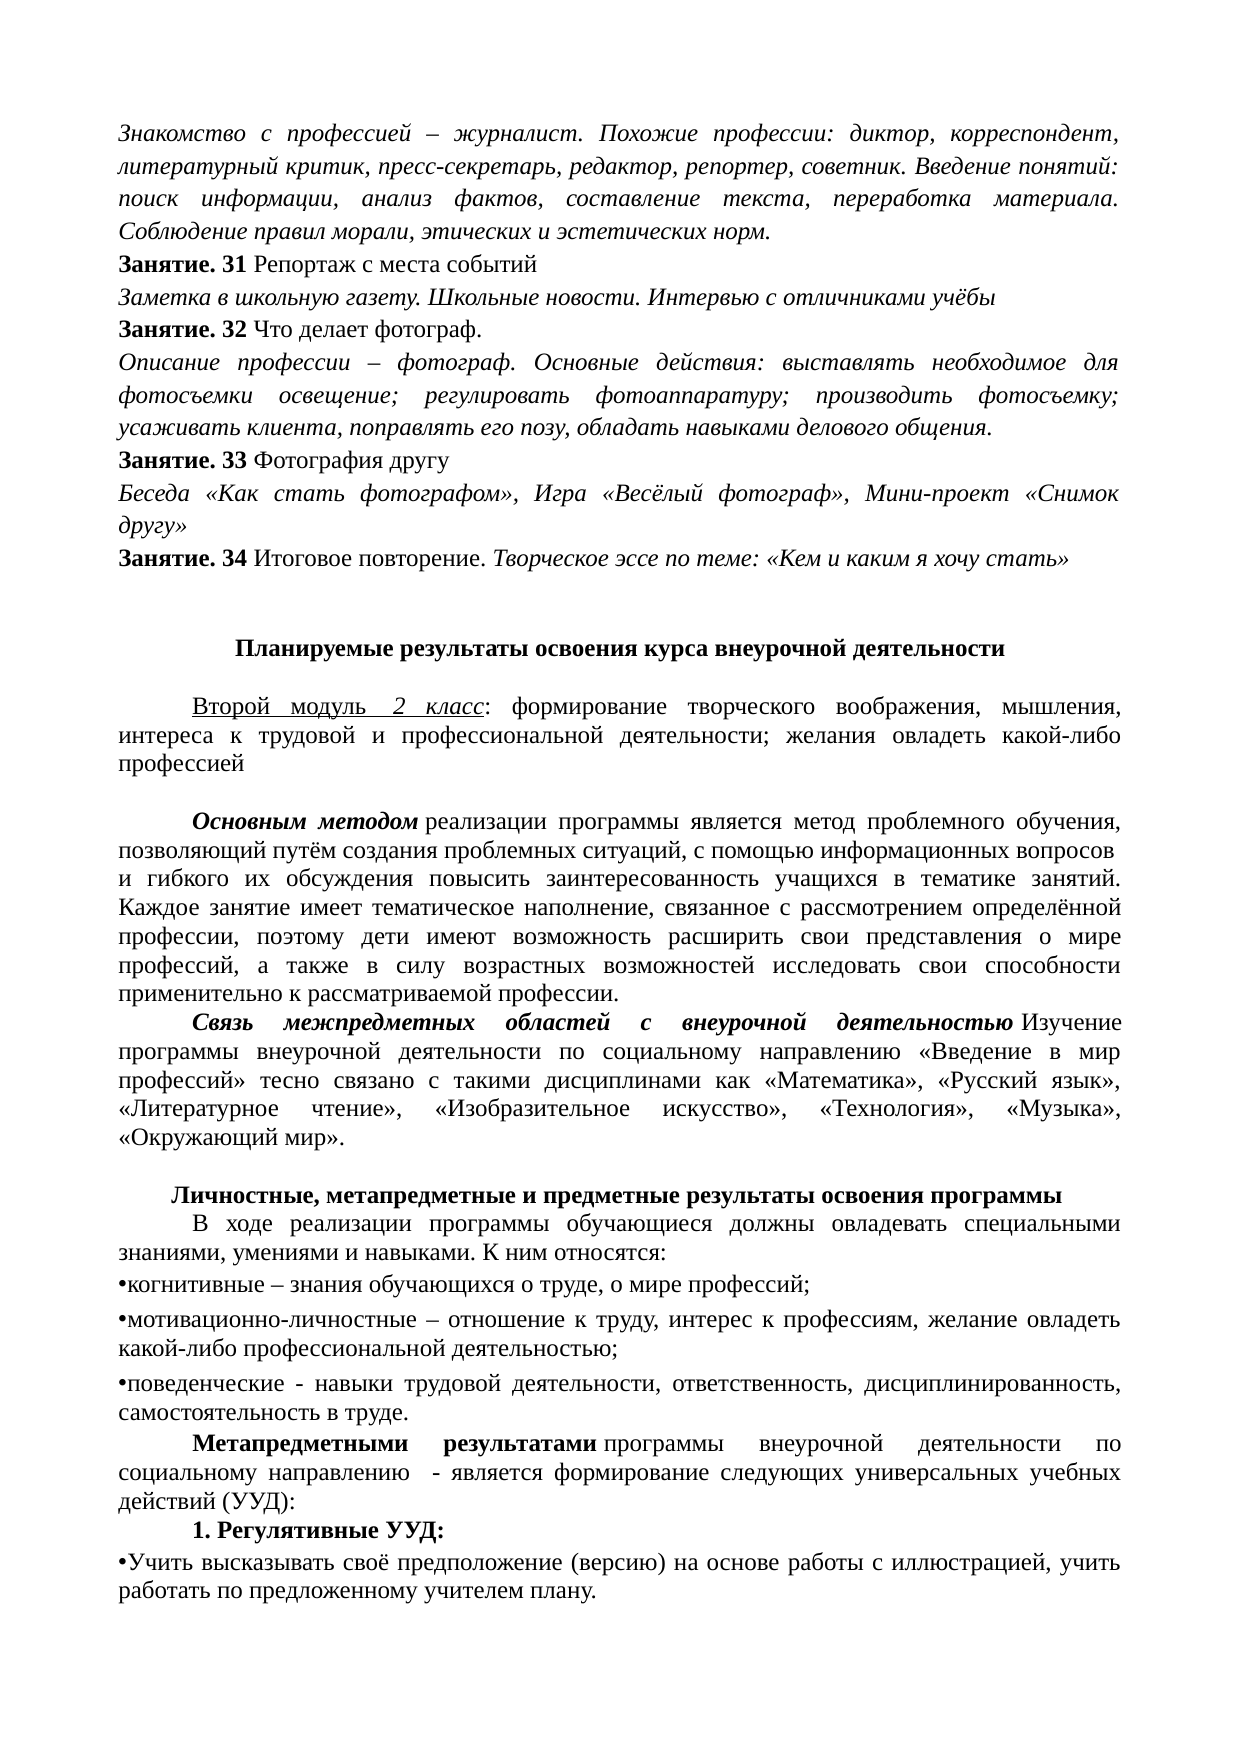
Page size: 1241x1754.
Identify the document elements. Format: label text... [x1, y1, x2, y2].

list Беседа «Как стать фотографом», Игра «Весёлый фотограф», Мини-проект «Снимок другу» [118, 478, 1122, 539]
list поведенческие - навыки трудовой деятельности, ответственность, дисциплинированность, самостоятельность в труде. [118, 1368, 1122, 1425]
text Личностные, метапредметные и предметные результаты освоения программы [118, 1180, 1122, 1208]
list Заметка в школьную газету. Школьные новости. Интервью с отличниками учёбы [118, 282, 1122, 310]
text В ходе реализации программы обучающиеся должны овладевать специальными знаниями, умениями и навыками. К ним относятся: [118, 1208, 1122, 1266]
list Занятие. 34 Итоговое повторение. Творческое эссе по теме: «Кем и каким я хочу стать» [118, 543, 1122, 572]
list Занятие. 31 Репортаж с места событий [118, 249, 1122, 278]
text Планируемые результаты освоения курса внеурочной деятельности [118, 633, 1122, 662]
text Второй модуль 2 класс: формирование творческого воображения, мышления, интереса к трудовой и профессиональной деятельности; желания овладеть какой-либо профессией [118, 691, 1122, 777]
list Занятие. 32 Что делает фотограф. [118, 314, 1122, 343]
list когнитивные – знания обучающихся о труде, о мире профессий; [118, 1269, 1122, 1298]
list Знакомство с профессией – журналист. Похожие профессии: диктор, корреспондент, литературный критик, пресс-секретарь, редактор, репортер, советник. Введение понятий: поиск информации, анализ фактов, составление текста, переработка материала. Соблюдение правил морали, этических и эстетических норм. [118, 118, 1122, 245]
list Учить высказывать своё предположение (версию) на основе работы с иллюстрацией, учить работать по предложенному учителем плану. [118, 1547, 1122, 1604]
list Занятие. 33 Фотография другу [118, 445, 1122, 474]
list Описание профессии – фотограф. Основные действия: выставлять необходимое для фотосъемки освещение; регулировать фотоаппаратуру; производить фотосъемку; усаживать клиента, поправлять его позу, обладать навыками делового общения. [118, 347, 1122, 441]
text Связь межпредметных областей с внеурочной деятельностью Изучение программы внеурочной деятельности по социальному направлению «Введение в мир профессий» тесно связано с такими дисциплинами как «Математика», «Русский язык», «Литературное чтение», «Изобразительное искусство», «Технология», «Музыка», «Окружающий мир». [118, 1007, 1122, 1151]
text 1. Регулятивные УУД: [118, 1515, 1122, 1543]
text Основным методом реализации программы является метод проблемного обучения, позволяющий путём создания проблемных ситуаций, с помощью информационных вопросов и гибкого их обсуждения повысить заинтересованность учащихся в тематике занятий. Каждое занятие имеет тематическое наполнение, связанное с рассмотрением определённой профессии, поэтому дети имеют возможность расширить свои представления о мире профессий, а также в силу возрастных возможностей исследовать свои способности применительно к рассматриваемой профессии. [118, 806, 1122, 1007]
list мотивационно-личностные – отношение к труду, интерес к профессиям, желание овладеть какой-либо профессиональной деятельностью; [118, 1304, 1122, 1362]
text Метапредметными результатами программы внеурочной деятельности по социальному направлению - является формирование следующих универсальных учебных действий (УУД): [118, 1428, 1122, 1515]
